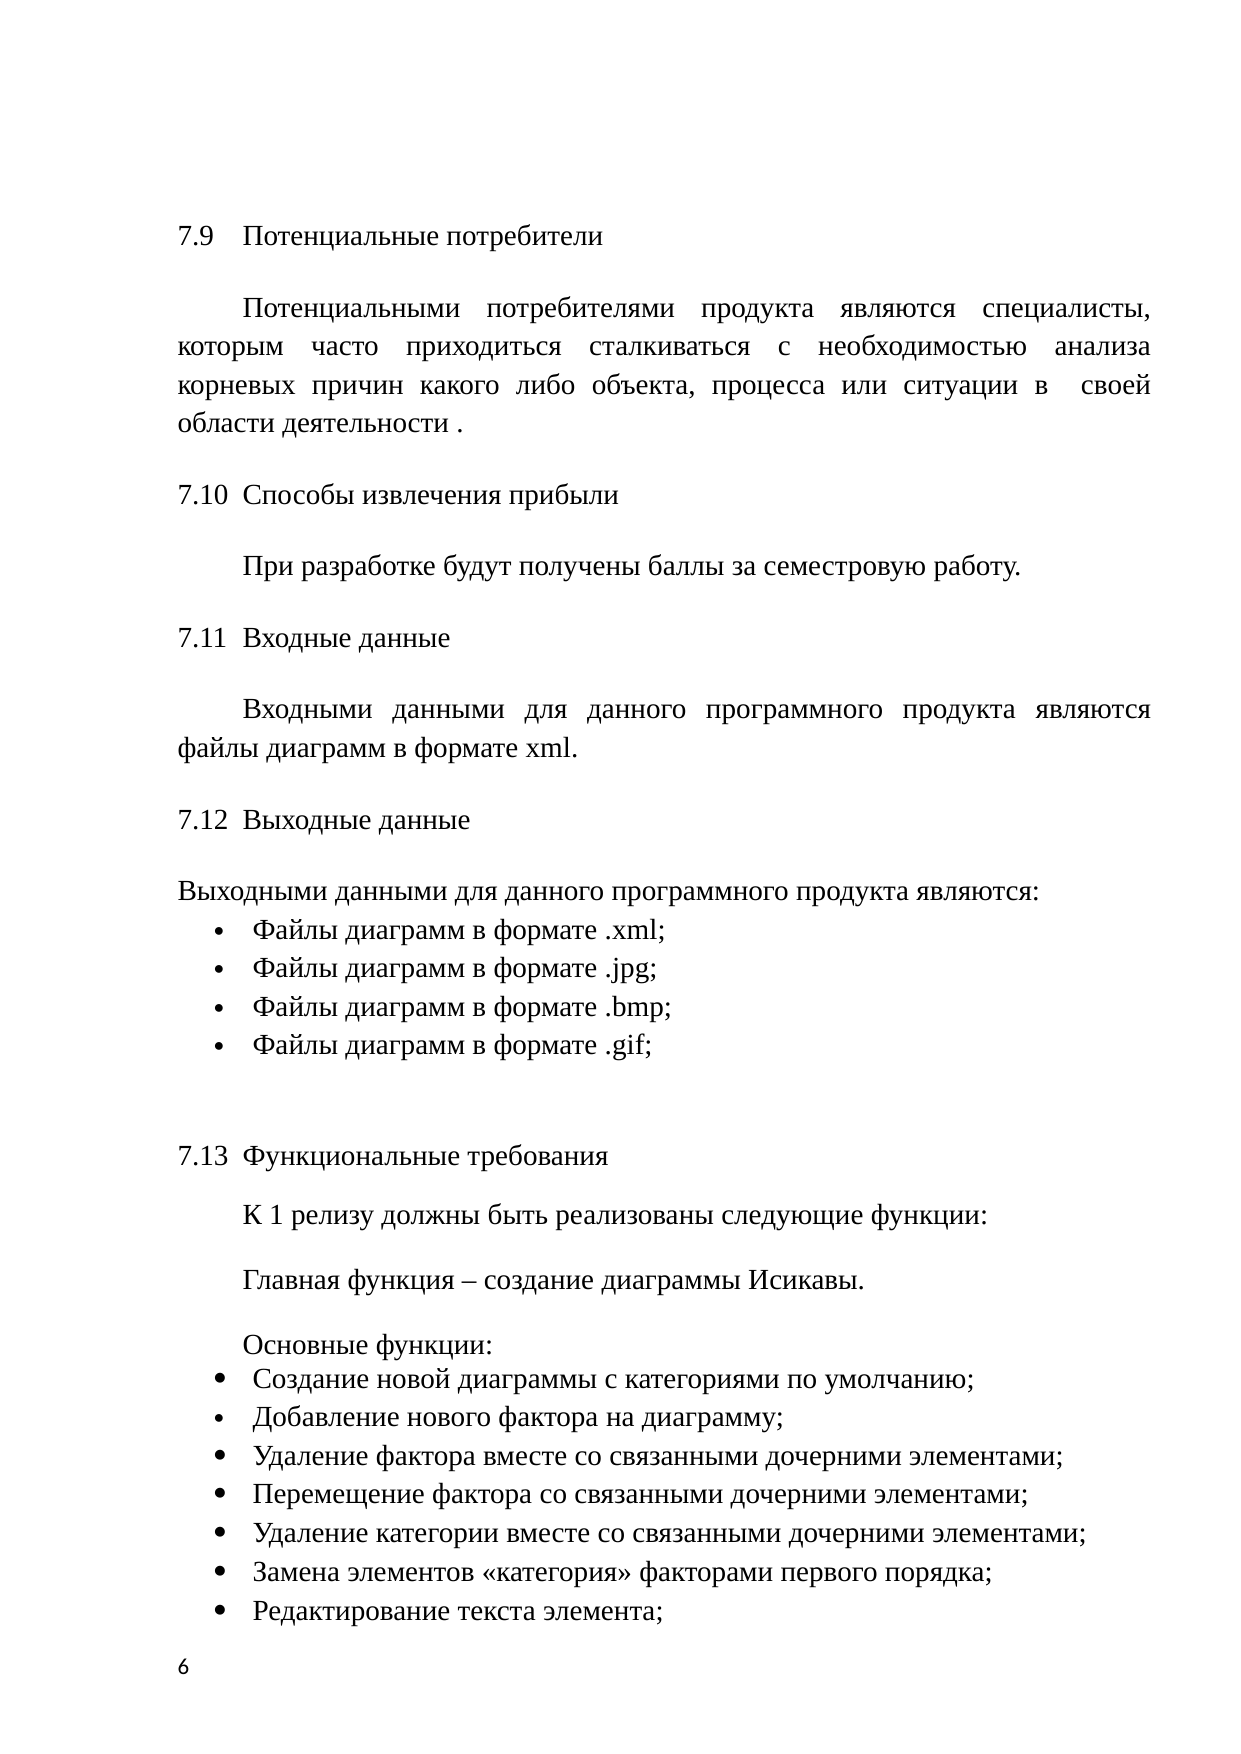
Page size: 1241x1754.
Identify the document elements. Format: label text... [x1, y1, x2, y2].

list Удаление категории вместе со связанными дочерними элементами; [215, 1515, 1152, 1549]
text Главная функция – создание диаграммы Исикавы. [177, 1262, 1152, 1296]
text К 1 релизу должны быть реализованы следующие функции: [177, 1197, 1152, 1231]
text Входными данными для данного программного продукта являются файлы диаграмм в формате xml. [177, 692, 1152, 764]
list Замена элементов «категория» факторами первого порядка; [215, 1554, 1152, 1588]
list Файлы диаграмм в формате .jpg; [215, 950, 1152, 984]
list Файлы диаграмм в формате .gif; [215, 1027, 1152, 1061]
list Редактирование текста элемента; [215, 1593, 1152, 1626]
text При разработке будут получены баллы за семестровую работу. [177, 548, 1152, 582]
list Выходные данные [177, 802, 1152, 835]
text Выходными данными для данного программного продукта являются: [177, 873, 1152, 907]
text Потенциальными потребителями продукта являются специалисты, которым часто приходиться сталкиваться с необходимостью анализа корневых причин какого либо объекта, процесса или ситуации в своей области деятельности . [177, 290, 1152, 439]
list Файлы диаграмм в формате .bmp; [215, 989, 1152, 1022]
list Добавление нового фактора на диаграмму; [215, 1399, 1152, 1433]
list Функциональные требования [177, 1138, 1152, 1171]
text Основные функции: [177, 1327, 1152, 1361]
list Перемещение фактора со связанными дочерними элементами; [215, 1477, 1152, 1510]
list Файлы диаграмм в формате .xml; [215, 912, 1152, 945]
list Удаление фактора вместе со связанными дочерними элементами; [215, 1438, 1152, 1472]
list Входные данные [177, 620, 1152, 654]
list Создание новой диаграммы с категориями по умолчанию; [215, 1361, 1152, 1394]
list Потенциальные потребители [177, 218, 1152, 252]
list Способы извлечения прибыли [177, 477, 1152, 511]
